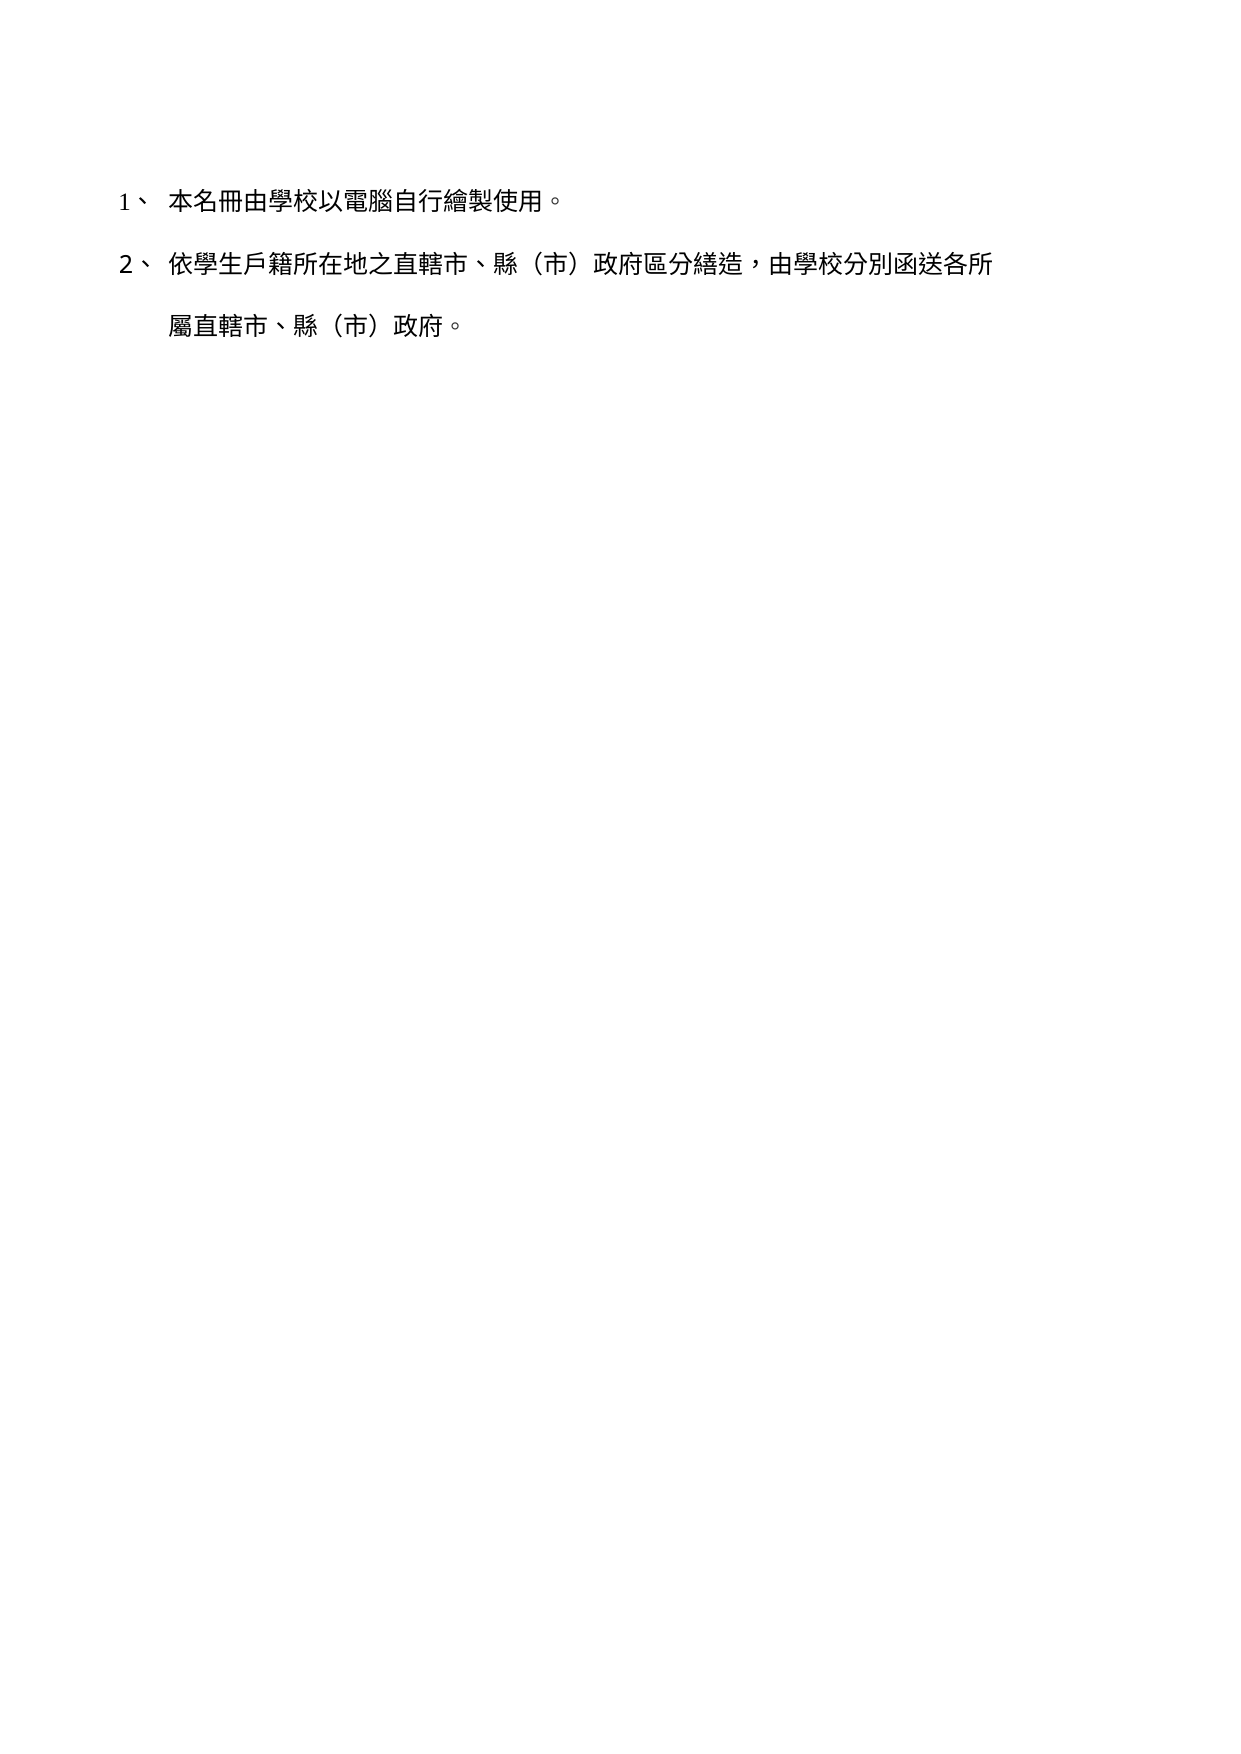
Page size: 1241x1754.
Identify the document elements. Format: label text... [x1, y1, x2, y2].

list 依學生戶籍所在地之直轄市、縣（市）政府區分繕造，由學校分別函送各所 [118, 221, 1122, 283]
list 本名冊由學校以電腦自行繪製使用。 [118, 158, 1122, 221]
text 屬直轄市、縣（市）政府。 [168, 283, 1122, 346]
